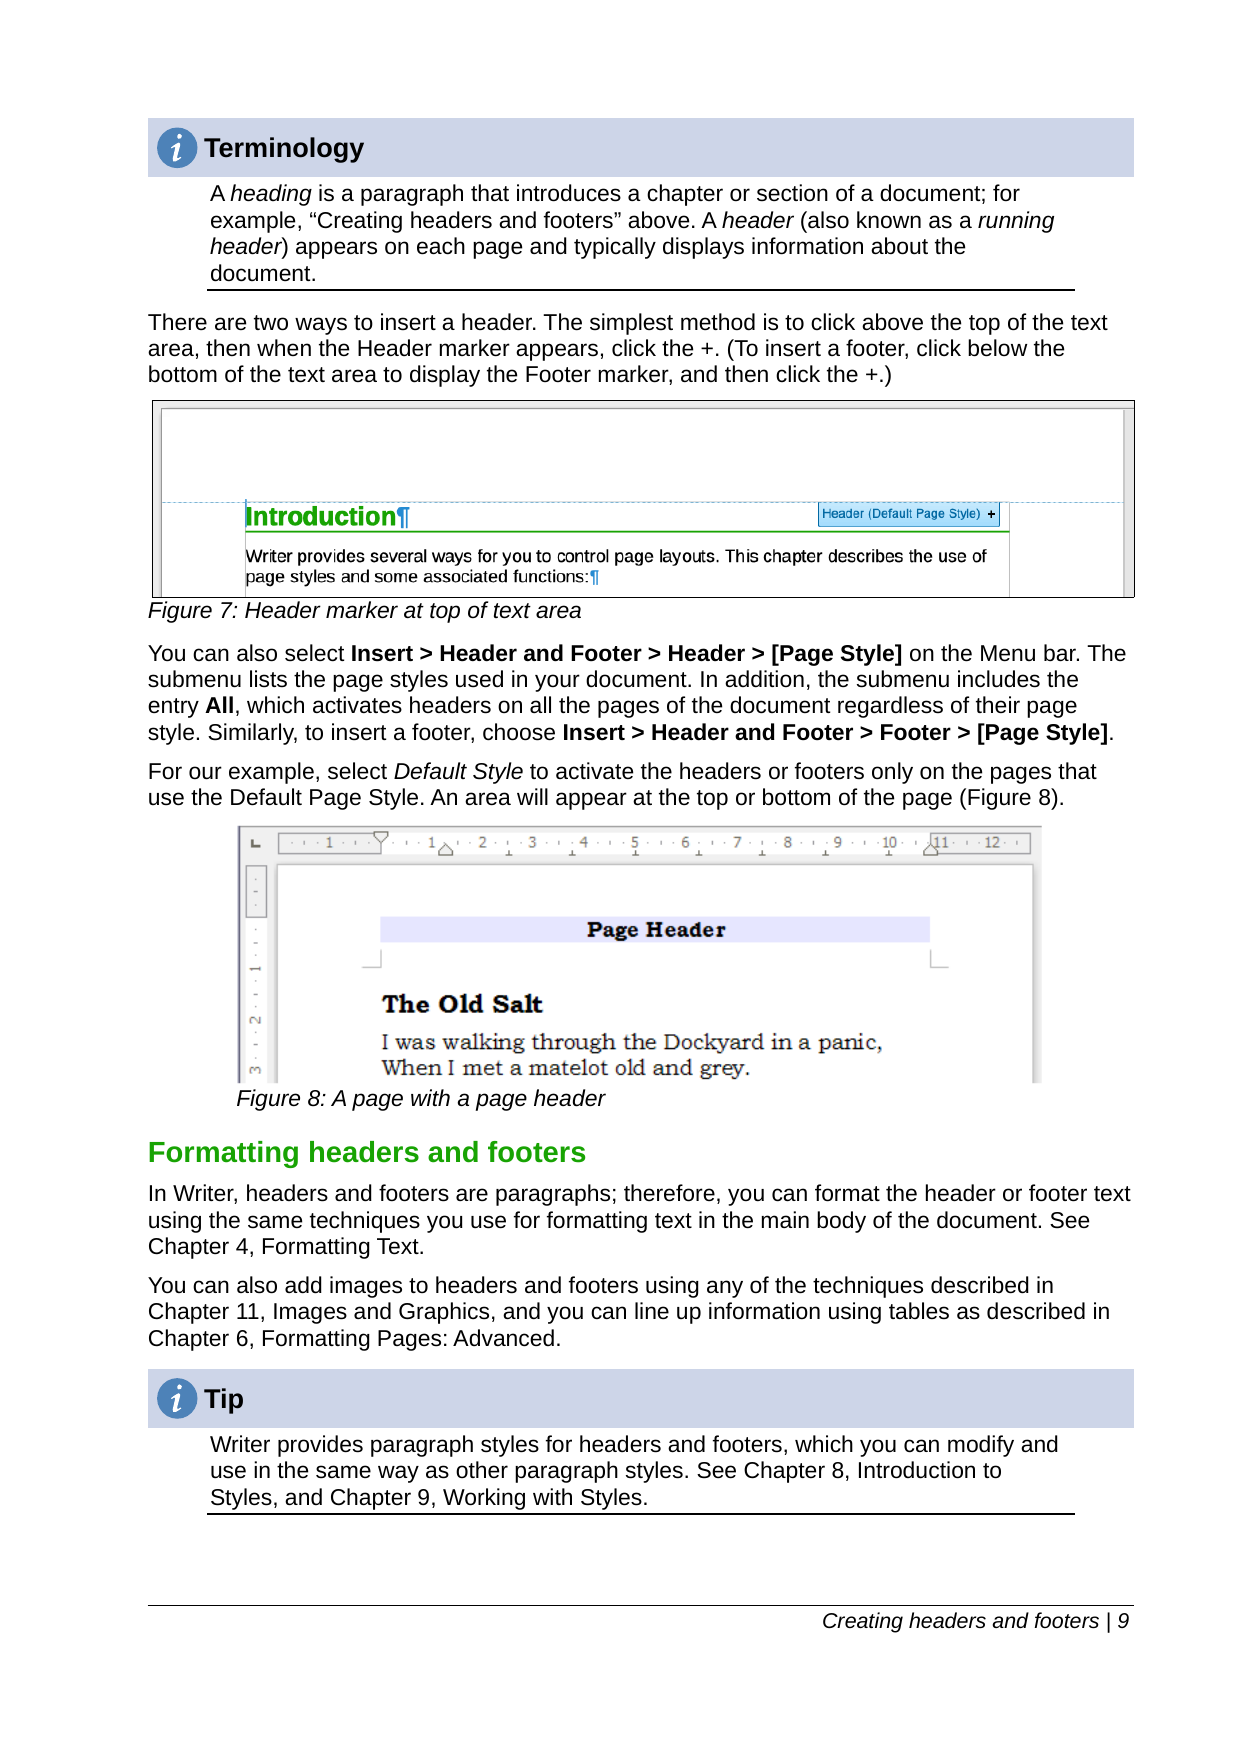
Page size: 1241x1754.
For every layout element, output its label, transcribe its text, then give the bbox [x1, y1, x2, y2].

subtitle Tip [148, 1369, 1134, 1428]
text A heading is a paragraph that introduces a chapter or section of a document; for example, “Creating headers and footers” above. A header (also known as a running header) appears on each page and typically displays information about the document. [207, 177, 1075, 289]
picture [236, 822, 1046, 1086]
picture [153, 401, 1134, 597]
subtitle Terminology [148, 118, 1134, 177]
text Figure 7: Header marker at top of text area [148, 400, 1138, 623]
text Writer provides paragraph styles for headers and footers, which you can modify and use in the same way as other paragraph styles. See Chapter 8, Introduction to Styles, and Chapter 9, Working with Styles. [207, 1428, 1075, 1513]
text Figure 8: A page with a page header [236, 1086, 1046, 1111]
text For our example, select Default Style to activate the headers or footers only on the pages that use the Default Page Style. An area will appear at the top or bottom of the page (Figure 8). [148, 758, 1134, 810]
subtitle Formatting headers and footers [148, 1135, 1134, 1169]
text There are two ways to insert a header. The simplest method is to click above the top of the text area, then when the Header marker appears, click the +. (To insert a footer, click below the bottom of the text area to display the Footer marker, and then click the +.) [148, 309, 1134, 388]
text In Writer, headers and footers are paragraphs; therefore, you can format the header or footer text using the same techniques you use for formatting text in the main body of the document. See Chapter 4, Formatting Text. [148, 1180, 1134, 1259]
text You can also add images to headers and footers using any of the techniques described in Chapter 11, Images and Graphics, and you can line up information using tables as described in Chapter 6, Formatting Pages: Advanced. [148, 1272, 1134, 1351]
text You can also select Insert > Header and Footer > Header > [Page Style] on the Menu bar. The submenu lists the page styles used in your document. In addition, the submenu includes the entry All, which activates headers on all the pages of the document regardless of their page style. Similarly, to insert a footer, choose Insert > Header and Footer > Footer > [Page Style]. [148, 640, 1134, 745]
